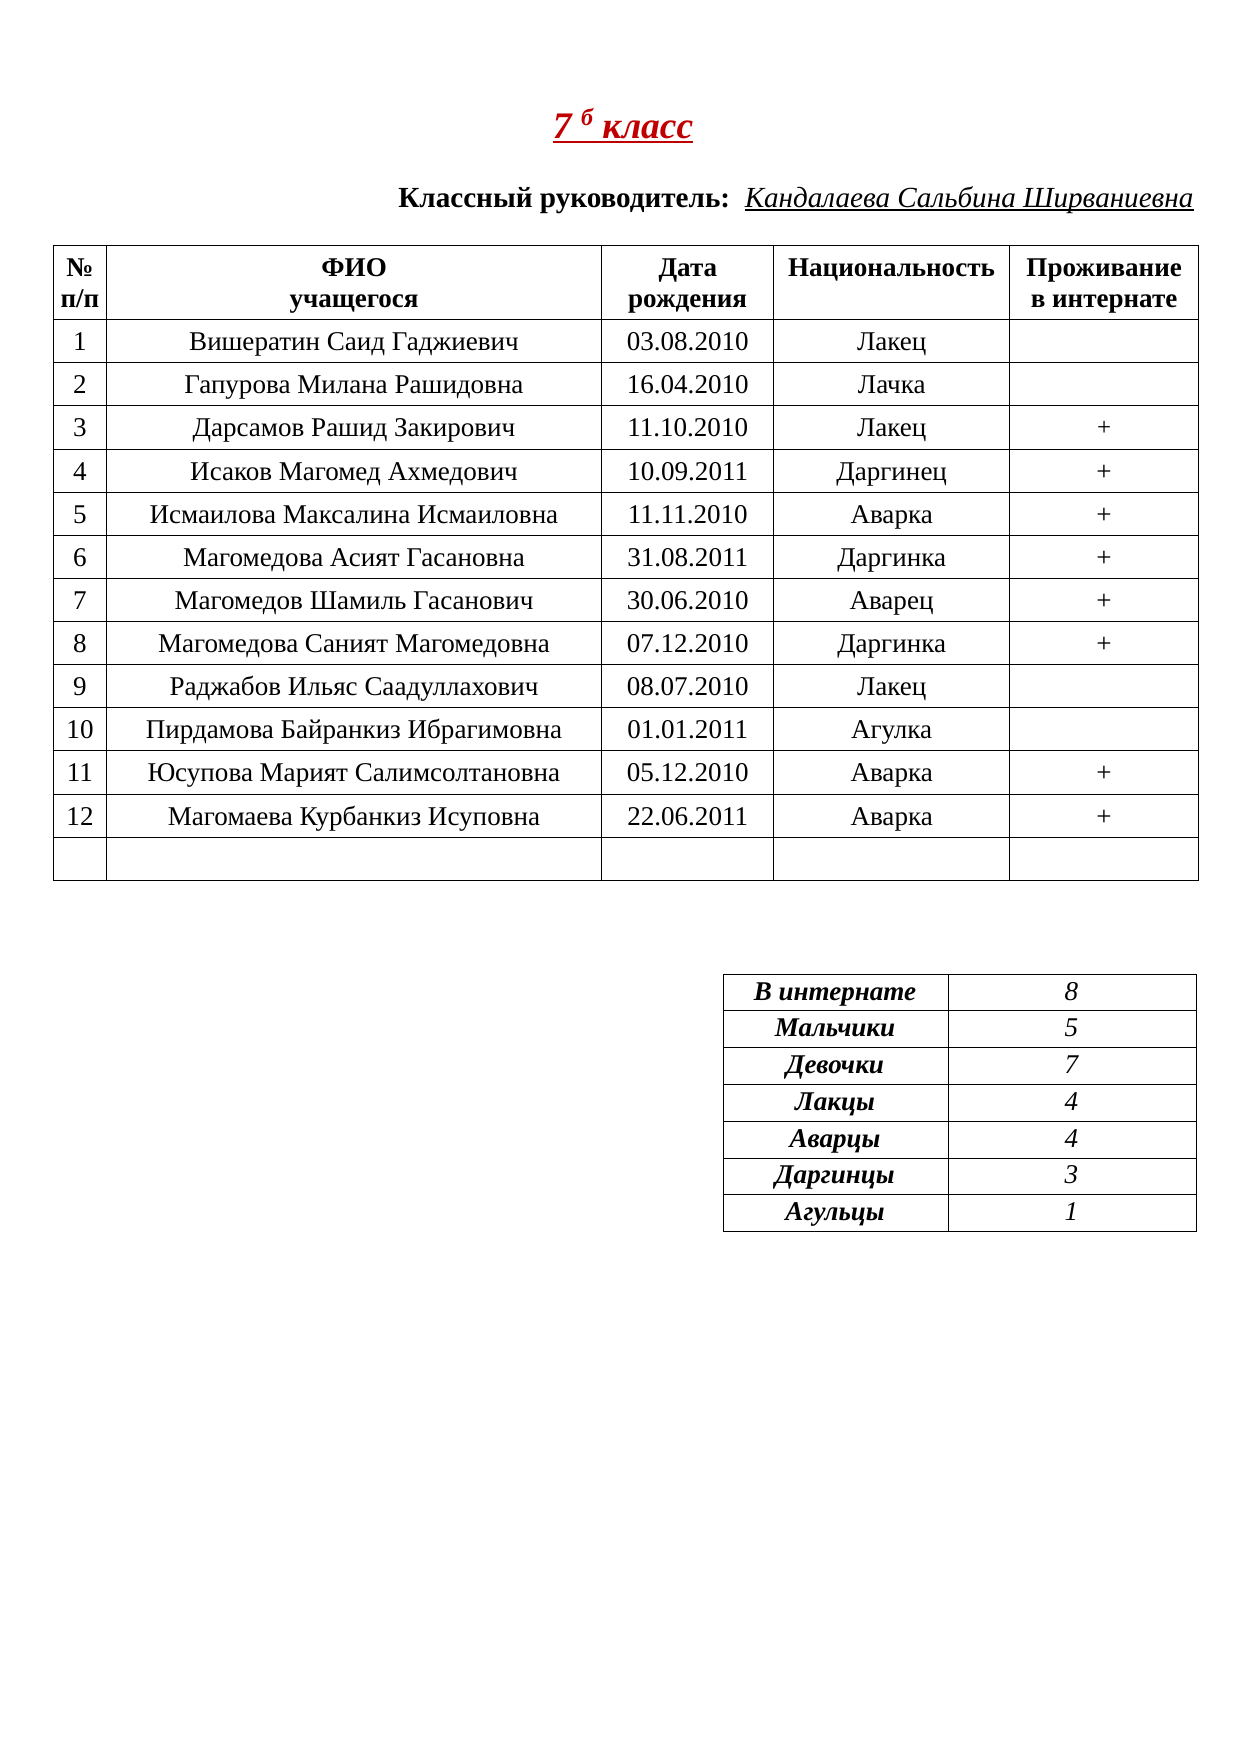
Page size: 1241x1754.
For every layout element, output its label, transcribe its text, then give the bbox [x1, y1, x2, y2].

table_cell Лакец [774, 320, 1009, 362]
table_cell [774, 838, 1009, 880]
table_cell Аварка [774, 751, 1009, 793]
table_cell 16.04.2010 [602, 363, 773, 405]
table_cell + [1010, 450, 1198, 492]
table_cell Даргинец [774, 450, 1009, 492]
table_cell [1010, 665, 1198, 707]
table_cell Магомедова Асият Гасановна [107, 536, 601, 578]
table_header Проживание в интернате [1010, 246, 1198, 319]
table_cell 5 [54, 493, 106, 535]
table_cell 08.07.2010 [602, 665, 773, 707]
table_cell 01.01.2011 [602, 708, 773, 750]
table_cell 3 [949, 1159, 1196, 1194]
table_cell Пирдамова Байранкиз Ибрагимовна [107, 708, 601, 750]
table_cell 9 [54, 665, 106, 707]
table_cell 10 [54, 708, 106, 750]
table_cell [107, 838, 601, 880]
table_cell 3 [54, 406, 106, 448]
table_cell 11 [54, 751, 106, 793]
table_header 8 [949, 975, 1196, 1010]
table_cell Дарсамов Рашид Закирович [107, 406, 601, 448]
table_cell 2 [54, 363, 106, 405]
table_cell [1010, 363, 1198, 405]
text Классный руководитель: Кандалаева Сальбина Ширваниевна [53, 180, 1196, 214]
table_cell 7 [54, 579, 106, 621]
text 7 б класс [53, 103, 1196, 147]
table_cell Магомаева Курбанкиз Исуповна [107, 795, 601, 837]
table_cell 30.06.2010 [602, 579, 773, 621]
table_cell 8 [54, 622, 106, 664]
table_cell Агульцы [724, 1195, 948, 1231]
table_cell 22.06.2011 [602, 795, 773, 837]
table_cell Аварец [774, 579, 1009, 621]
table_cell Магомедова Саният Магомедовна [107, 622, 601, 664]
table_cell Лакец [774, 406, 1009, 448]
table_cell + [1010, 493, 1198, 535]
table_cell 1 [54, 320, 106, 362]
table_cell Гапурова Милана Рашидовна [107, 363, 601, 405]
table_cell 07.12.2010 [602, 622, 773, 664]
table_cell Аварцы [724, 1122, 948, 1157]
table_cell Аварка [774, 795, 1009, 837]
table_cell + [1010, 795, 1198, 837]
table_cell Даргинцы [724, 1159, 948, 1194]
table_cell Лачка [774, 363, 1009, 405]
table_cell + [1010, 751, 1198, 793]
table_cell [1010, 708, 1198, 750]
table_cell 11.10.2010 [602, 406, 773, 448]
table_cell + [1010, 579, 1198, 621]
table_cell Раджабов Ильяс Саадуллахович [107, 665, 601, 707]
table_cell + [1010, 536, 1198, 578]
table_cell + [1010, 406, 1198, 448]
table_cell 4 [54, 450, 106, 492]
table_cell 03.08.2010 [602, 320, 773, 362]
table_cell Лакец [774, 665, 1009, 707]
table_cell Девочки [724, 1048, 948, 1084]
table_cell 12 [54, 795, 106, 837]
table_cell [602, 838, 773, 880]
table_header В интернате [724, 975, 948, 1010]
table_cell 10.09.2011 [602, 450, 773, 492]
table_cell 5 [949, 1011, 1196, 1047]
table_cell 4 [949, 1085, 1196, 1121]
table_cell Вишератин Саид Гаджиевич [107, 320, 601, 362]
table_cell Исаков Магомед Ахмедович [107, 450, 601, 492]
table_header Дата рождения [602, 246, 773, 319]
table_cell Юсупова Марият Салимсолтановна [107, 751, 601, 793]
table_cell Даргинка [774, 536, 1009, 578]
table_cell Лакцы [724, 1085, 948, 1121]
table_cell Исмаилова Максалина Исмаиловна [107, 493, 601, 535]
table_cell Даргинка [774, 622, 1009, 664]
table_cell Мальчики [724, 1011, 948, 1047]
table_cell [1010, 320, 1198, 362]
table_cell Аварка [774, 493, 1009, 535]
table_cell 4 [949, 1122, 1196, 1157]
table_cell Магомедов Шамиль Гасанович [107, 579, 601, 621]
table_cell [54, 838, 106, 880]
table_cell Агулка [774, 708, 1009, 750]
table_header № п/п [54, 246, 106, 319]
table_header ФИО учащегося [107, 246, 601, 319]
table_cell 7 [949, 1048, 1196, 1084]
table_cell 1 [949, 1195, 1196, 1231]
table_cell 31.08.2011 [602, 536, 773, 578]
table_cell + [1010, 622, 1198, 664]
table_cell 11.11.2010 [602, 493, 773, 535]
table_cell 6 [54, 536, 106, 578]
table_cell [1010, 838, 1198, 880]
table_cell 05.12.2010 [602, 751, 773, 793]
table_header Национальность [774, 246, 1009, 319]
